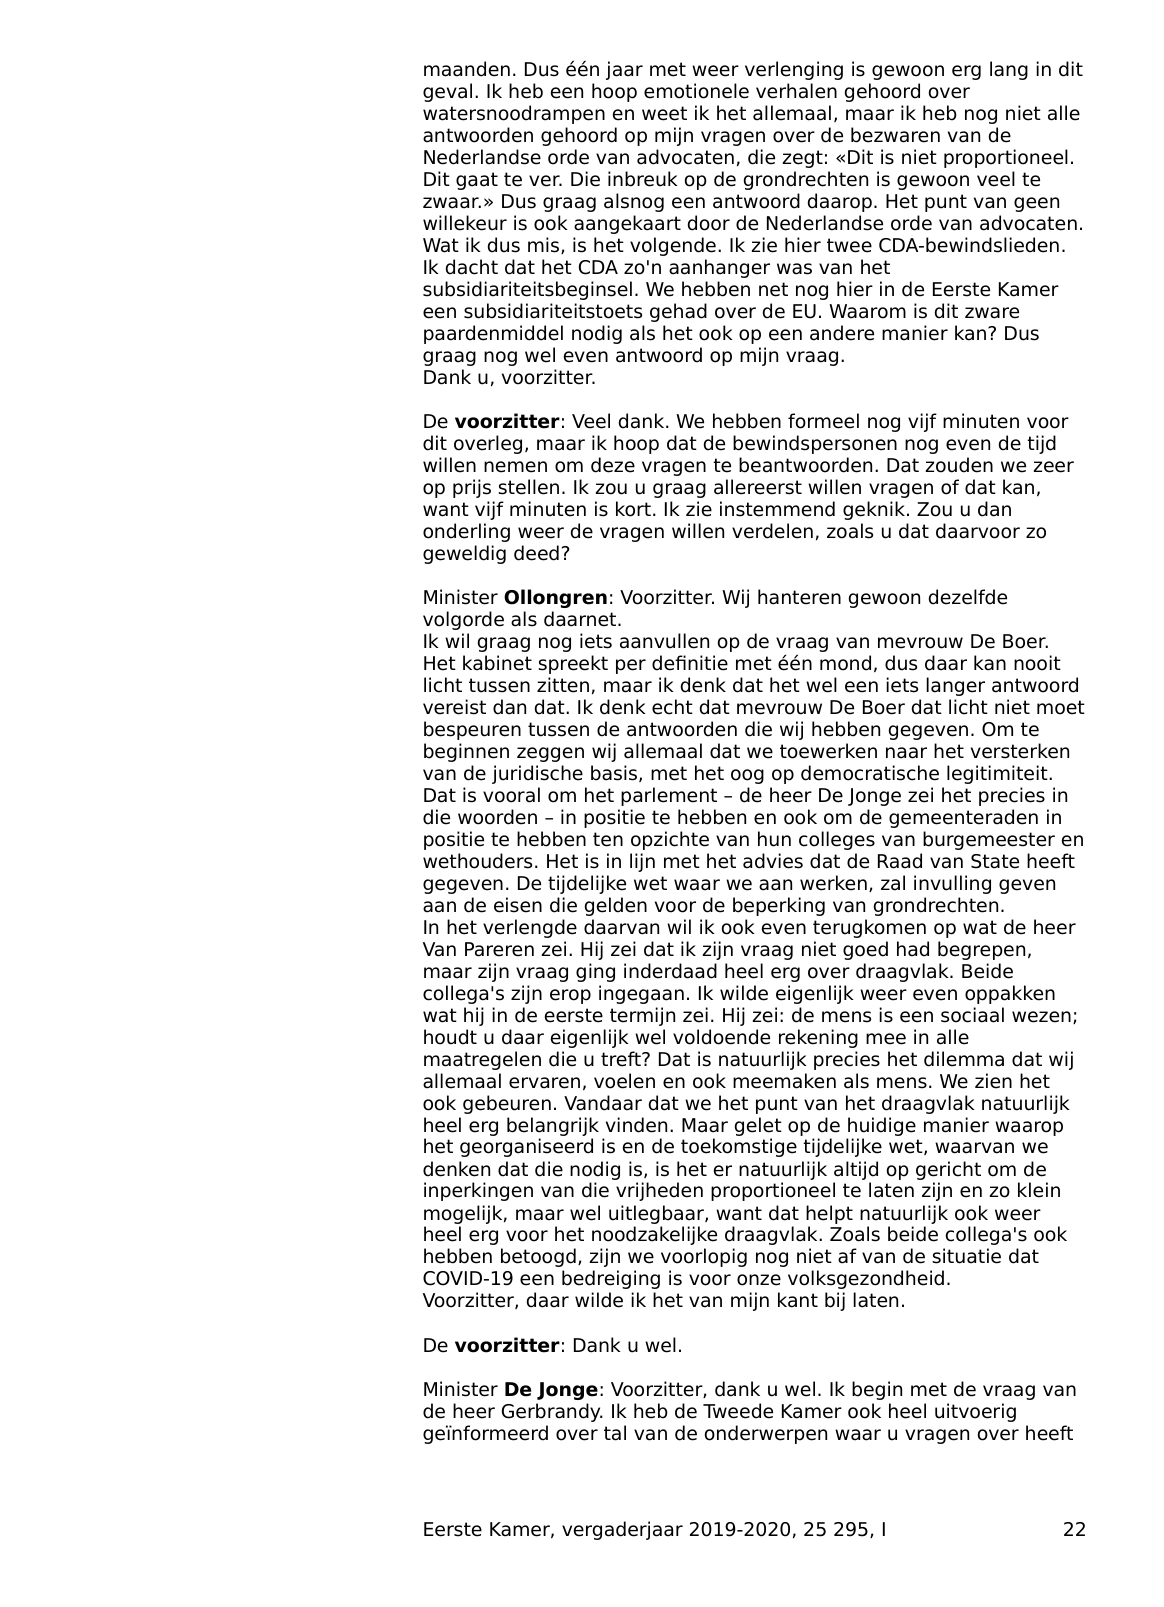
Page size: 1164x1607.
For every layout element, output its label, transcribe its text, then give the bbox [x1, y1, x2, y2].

text In het verlengde daarvan wil ik ook even terugkomen op wat de heer Van Pareren zei. Hij zei dat ik zijn vraag niet goed had begrepen, maar zijn vraag ging inderdaad heel erg over draagvlak. Beide collega's zijn erop ingegaan. Ik wilde eigenlijk weer even oppakken wat hij in de eerste termijn zei. Hij zei: de mens is een sociaal wezen; houdt u daar eigenlijk wel voldoende rekening mee in alle maatregelen die u treft? Dat is natuurlijk precies het dilemma dat wij allemaal ervaren, voelen en ook meemaken als mens. We zien het ook gebeuren. Vandaar dat we het punt van het draagvlak natuurlijk heel erg belangrijk vinden. Maar gelet op de huidige manier waarop het georganiseerd is en de toekomstige tijdelijke wet, waarvan we denken dat die nodig is, is het er natuurlijk altijd op gericht om de inperkingen van die vrijheden proportioneel te laten zijn en zo klein mogelijk, maar wel uitlegbaar, want dat helpt natuurlijk ook weer heel erg voor het noodzakelijke draagvlak. Zoals beide collega's ook hebben betoogd, zijn we voorlopig nog niet af van de situatie dat COVID-19 een bedreiging is voor onze volksgezondheid. [422, 917, 1087, 1290]
text Minister De Jonge: Voorzitter, dank u wel. Ik begin met de vraag van de heer Gerbrandy. Ik heb de Tweede Kamer ook heel uitvoerig geïnformeerd over tal van de onderwerpen waar u vragen over heeft [422, 1379, 1087, 1444]
text Wat ik dus mis, is het volgende. Ik zie hier twee CDA-bewindslieden. Ik dacht dat het CDA zo'n aanhanger was van het subsidiariteitsbeginsel. We hebben net nog hier in de Eerste Kamer een subsidiariteitstoets gehad over de EU. Waarom is dit zware paardenmiddel nodig als het ook op een andere manier kan? Dus graag nog wel even antwoord op mijn vraag. [422, 235, 1087, 367]
text Voorzitter, daar wilde ik het van mijn kant bij laten. [422, 1290, 1087, 1312]
text maanden. Dus één jaar met weer verlenging is gewoon erg lang in dit geval. Ik heb een hoop emotionele verhalen gehoord over watersnoodrampen en weet ik het allemaal, maar ik heb nog niet alle antwoorden gehoord op mijn vragen over de bezwaren van de Nederlandse orde van advocaten, die zegt: «Dit is niet proportioneel. Dit gaat te ver. Die inbreuk op de grondrechten is gewoon veel te zwaar.» Dus graag alsnog een antwoord daarop. Het punt van geen willekeur is ook aangekaart door de Nederlandse orde van advocaten. [422, 59, 1087, 235]
text De voorzitter: Dank u wel. [422, 1334, 1087, 1356]
text Minister Ollongren: Voorzitter. Wij hanteren gewoon dezelfde volgorde als daarnet. [422, 587, 1087, 631]
text De voorzitter: Veel dank. We hebben formeel nog vijf minuten voor dit overleg, maar ik hoop dat de bewindspersonen nog even de tijd willen nemen om deze vragen te beantwoorden. Dat zouden we zeer op prijs stellen. Ik zou u graag allereerst willen vragen of dat kan, want vijf minuten is kort. Ik zie instemmend geknik. Zou u dan onderling weer de vragen willen verdelen, zoals u dat daarvoor zo geweldig deed? [422, 411, 1087, 565]
text Dank u, voorzitter. [422, 367, 1087, 389]
text Ik wil graag nog iets aanvullen op de vraag van mevrouw De Boer. Het kabinet spreekt per definitie met één mond, dus daar kan nooit licht tussen zitten, maar ik denk dat het wel een iets langer antwoord vereist dan dat. Ik denk echt dat mevrouw De Boer dat licht niet moet bespeuren tussen de antwoorden die wij hebben gegeven. Om te beginnen zeggen wij allemaal dat we toewerken naar het versterken van de juridische basis, met het oog op democratische legitimiteit. Dat is vooral om het parlement – de heer De Jonge zei het precies in die woorden – in positie te hebben en ook om de gemeenteraden in positie te hebben ten opzichte van hun colleges van burgemeester en wethouders. Het is in lijn met het advies dat de Raad van State heeft gegeven. De tijdelijke wet waar we aan werken, zal invulling geven aan de eisen die gelden voor de beperking van grondrechten. [422, 631, 1087, 917]
